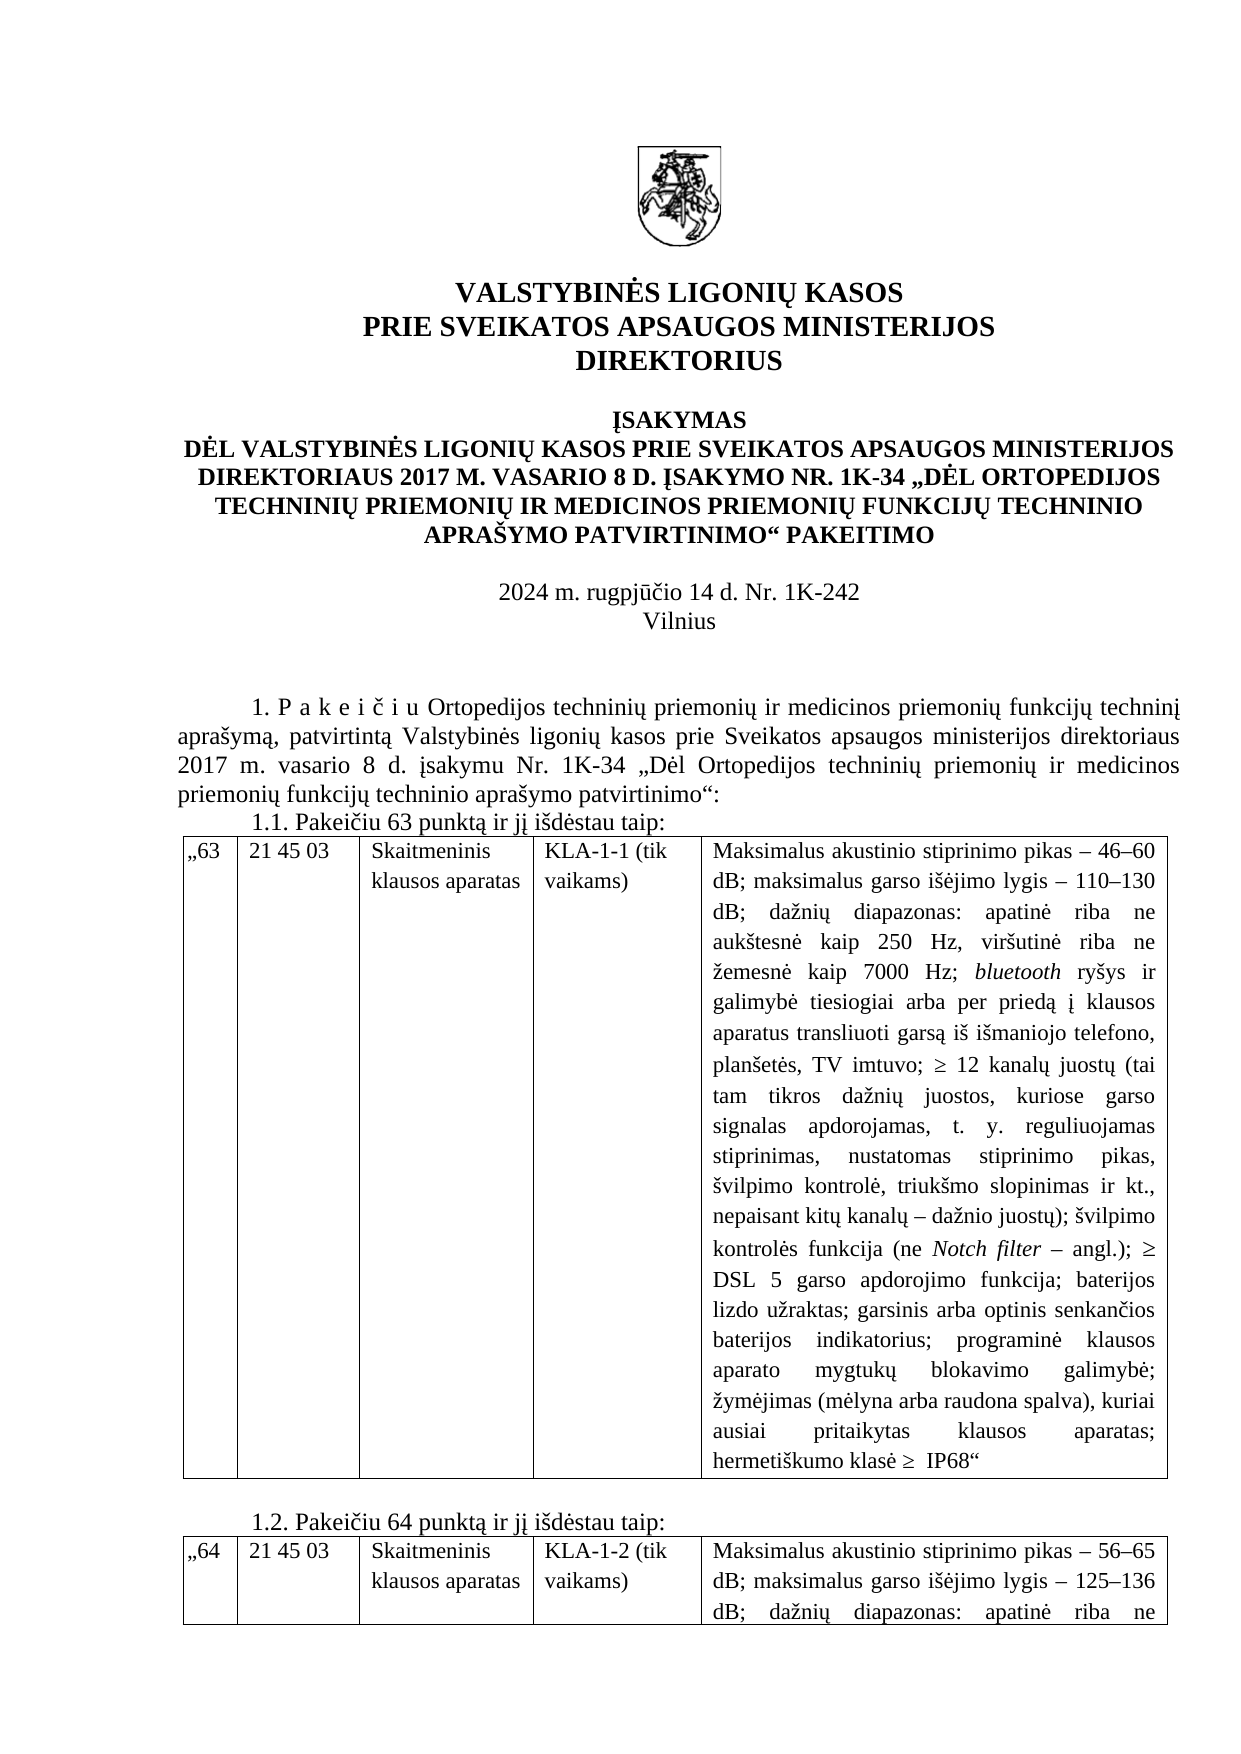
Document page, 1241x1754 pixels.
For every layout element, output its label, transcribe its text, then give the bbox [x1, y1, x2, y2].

text DĖL VALSTYBINĖS LIGONIŲ KASOS PRIE SVEIKATOS APSAUGOS MINISTERIJOS DIREKTORIAUS 2017 M. VASARIO 8 D. ĮSAKYMO NR. 1K-34 „DĖL ORTOPEDIJOS TECHNINIŲ PRIEMONIŲ IR MEDICINOS PRIEMONIŲ FUNKCIJŲ TECHNINIO APRAŠYMO PATVIRTINIMO“ PAKEITIMO [177, 434, 1181, 549]
table_header „63 [184, 837, 237, 1478]
table_header Skaitmeninis klausos aparatas [360, 1537, 533, 1624]
table_header Maksimalus akustinio stiprinimo pikas – 46‒60 dB; maksimalus garso išėjimo lygis – 110‒130 dB; dažnių diapazonas: apatinė riba ne aukštesnė kaip 250 Hz, viršutinė riba ne žemesnė kaip 7000 Hz; bluetooth ryšys ir galimybė tiesiogiai arba per priedą į klausos aparatus transliuoti garsą iš išmaniojo telefono, planšetės, TV imtuvo; ≥ 12 kanalų juostų (tai tam tikros dažnių juostos, kuriose garso signalas apdorojamas, t. y. reguliuojamas stiprinimas, nustatomas stiprinimo pikas, švilpimo kontrolė, triukšmo slopinimas ir kt., nepaisant kitų kanalų ‒ dažnio juostų); švilpimo kontrolės funkcija (ne Notch filter ‒ angl.); ≥ DSL 5 garso apdorojimo funkcija; baterijos lizdo užraktas; garsinis arba optinis senkančios baterijos indikatorius; programinė klausos aparato mygtukų blokavimo galimybė; žymėjimas (mėlyna arba raudona spalva), kuriai ausiai pritaikytas klausos aparatas; hermetiškumo klasė ≥ IP68“ [702, 837, 1167, 1478]
text 2024 m. rugpjūčio 14 d. Nr. 1K-242 [177, 577, 1181, 606]
text ĮSAKYMAS [177, 405, 1181, 434]
text Vilnius [177, 606, 1181, 635]
table_header KLA-1-1 (tik vaikams) [534, 837, 701, 1478]
table_header Skaitmeninis klausos aparatas [360, 837, 533, 1478]
table_header 21 45 03 [238, 837, 359, 1478]
text VALSTYBINĖS LIGONIŲ KASOS [177, 276, 1181, 309]
table_header KLA-1-2 (tik vaikams) [534, 1537, 701, 1624]
table_header „64 [184, 1537, 237, 1624]
text 1.1. Pakeičiu 63 punktą ir jį išdėstau taip: [177, 807, 1181, 836]
table_header 21 45 03 [238, 1537, 359, 1624]
text DIREKTORIUS [177, 343, 1181, 376]
text PRIE SVEIKATOS APSAUGOS MINISTERIJOS [177, 309, 1181, 343]
table_header Maksimalus akustinio stiprinimo pikas – 56‒65 dB; maksimalus garso išėjimo lygis – 125‒136 dB; dažnių diapazonas: apatinė riba ne [702, 1537, 1167, 1624]
text 1.2. Pakeičiu 64 punktą ir jį išdėstau taip: [177, 1507, 1181, 1536]
text 1. P a k e i č i u Ortopedijos techninių priemonių ir medicinos priemonių funkcijų techninį aprašymą, patvirtintą Valstybinės ligonių kasos prie Sveikatos apsaugos ministerijos direktoriaus 2017 m. vasario 8 d. įsakymu Nr. 1K-34 „Dėl Ortopedijos techninių priemonių ir medicinos priemonių funkcijų techninio aprašymo patvirtinimo“: [177, 692, 1181, 807]
